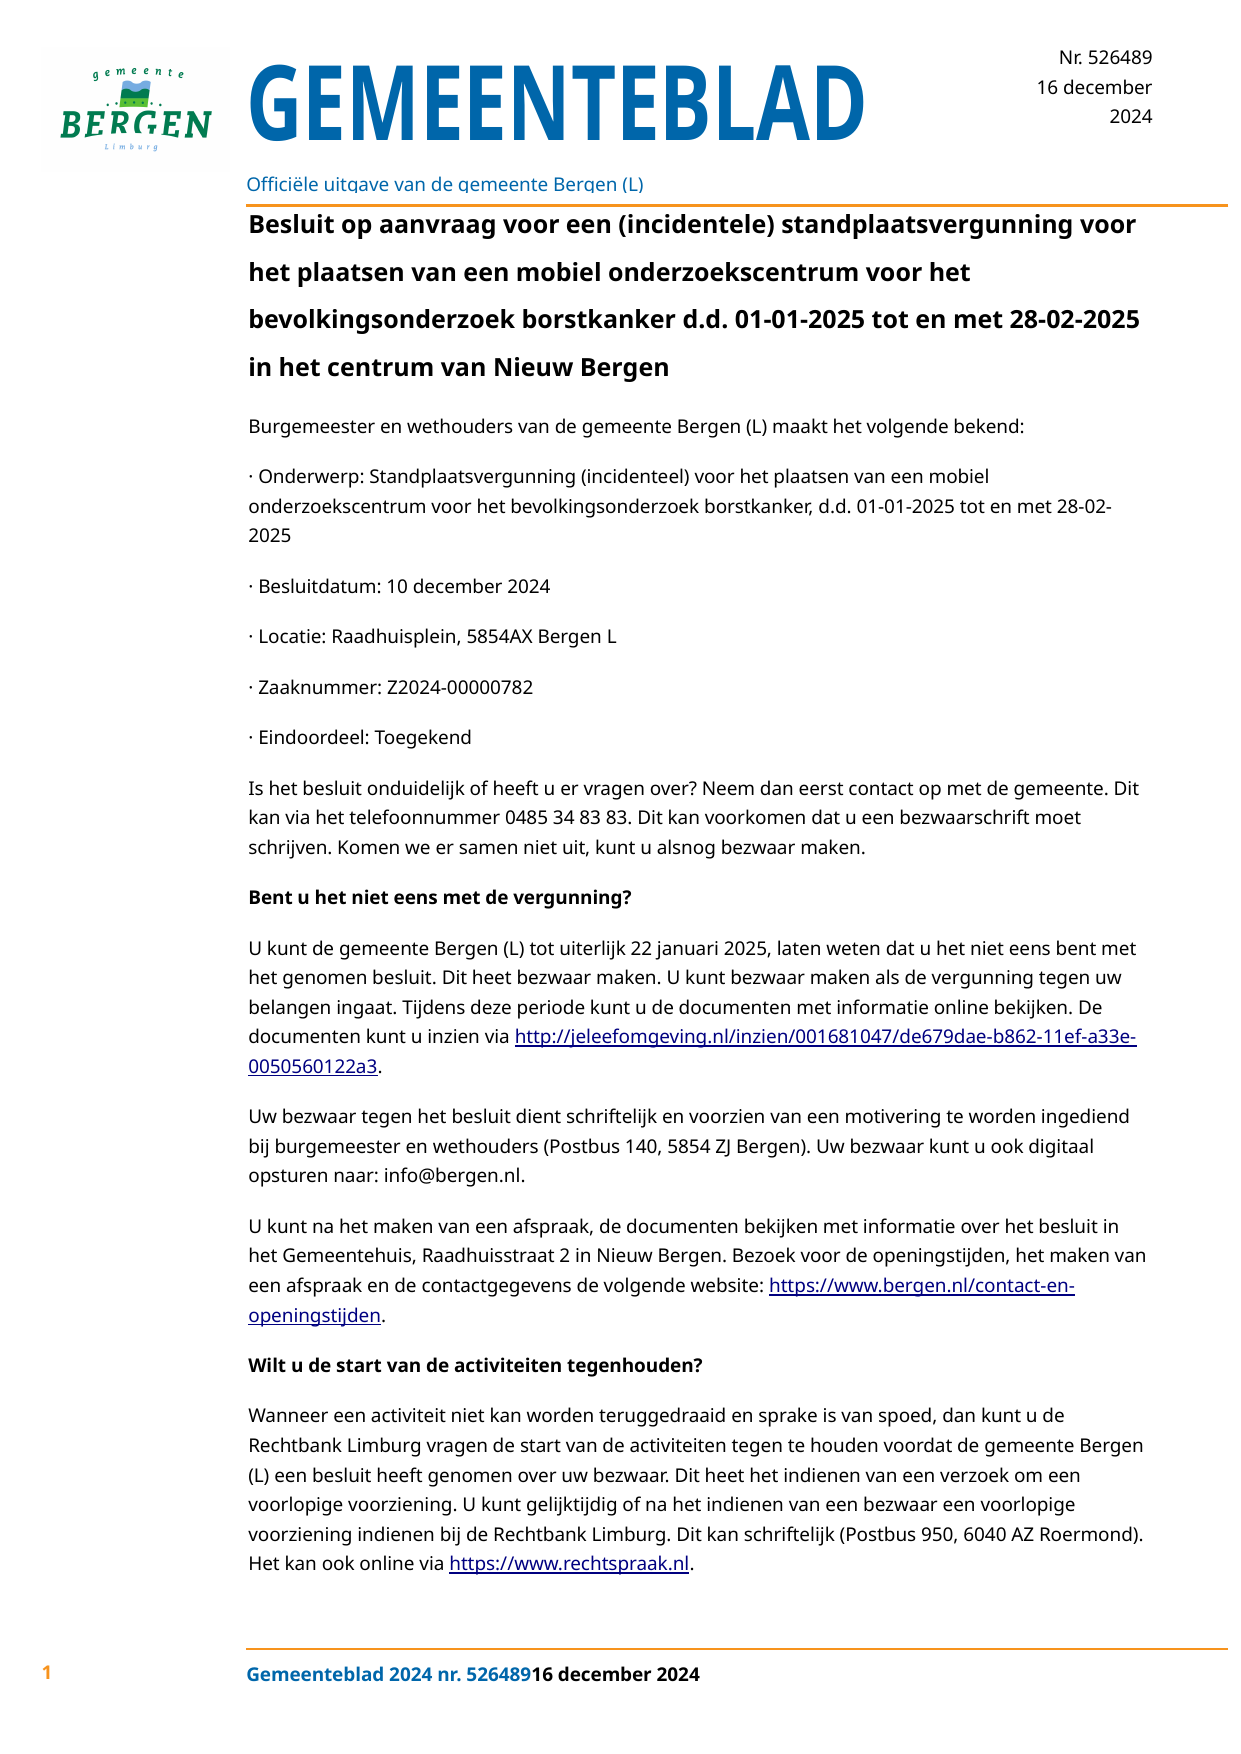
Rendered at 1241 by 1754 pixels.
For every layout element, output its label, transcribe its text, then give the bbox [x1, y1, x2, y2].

text · Zaaknummer: Z2024-00000782 [248, 674, 1152, 700]
text Wilt u de start van de activiteiten tegenhouden? [248, 1352, 1152, 1378]
text · Eindoordeel: Toegekend [248, 724, 1152, 750]
text Bent u het niet eens met de vergunning? [248, 884, 1152, 910]
text Wanneer een activiteit niet kan worden teruggedraaid en sprake is van spoed, dan kunt u de Rechtbank Limburg vragen de start van de activiteiten tegen te houden voordat de gemeente Bergen (L) een besluit heeft genomen over uw bezwaar. Dit heet het indienen van een verzoek om een voorlopige voorziening. U kunt gelijktijdig of na het indienen van een bezwaar een voorlopige voorziening indienen bij de Rechtbank Limburg. Dit kan schriftelijk (Postbus 950, 6040 AZ Roermond). Het kan ook online via https://www.rechtspraak.nl. [248, 1403, 1152, 1576]
text Uw bezwaar tegen het besluit dient schriftelijk en voorzien van een motivering te worden ingediend bij burgemeester en wethouders (Postbus 140, 5854 ZJ Bergen). Uw bezwaar kunt u ook digitaal opsturen naar: info@bergen.nl. [248, 1103, 1152, 1188]
text · Locatie: Raadhuisplein, 5854AX Bergen L [248, 623, 1152, 649]
text Besluit op aanvraag voor een (incidentele) standplaatsvergunning voor het plaatsen van een mobiel onderzoekscentrum voor het bevolkingsonderzoek borstkanker d.d. 01-01-2025 tot en met 28-02-2025 in het centrum van Nieuw Bergen [248, 207, 1152, 384]
text U kunt de gemeente Bergen (L) tot uiterlijk 22 januari 2025, laten weten dat u het niet eens bent met het genomen besluit. Dit heet bezwaar maken. U kunt bezwaar maken als de vergunning tegen uw belangen ingaat. Tijdens deze periode kunt u de documenten met informatie online bekijken. De documenten kunt u inzien via http://jeleefomgeving.nl/inzien/001681047/de679dae-b862-11ef-a33e-0050560122a3. [248, 935, 1152, 1079]
picture [41, 47, 231, 172]
text · Onderwerp: Standplaatsvergunning (incidenteel) voor het plaatsen van een mobiel onderzoekscentrum voor het bevolkingsonderzoek borstkanker, d.d. 01-01-2025 tot en met 28-02-2025 [248, 463, 1152, 548]
text Is het besluit onduidelijk of heeft u er vragen over? Neem dan eerst contact op met de gemeente. Dit kan via het telefoonnummer 0485 34 83 83. Dit kan voorkomen dat u een bezwaarschrift moet schrijven. Komen we er samen niet uit, kunt u alsnog bezwaar maken. [248, 775, 1152, 860]
text Burgemeester en wethouders van de gemeente Bergen (L) maakt het volgende bekend: [248, 413, 1152, 439]
text U kunt na het maken van een afspraak, de documenten bekijken met informatie over het besluit in het Gemeentehuis, Raadhuisstraat 2 in Nieuw Bergen. Bezoek voor de openingstijden, het maken van een afspraak en de contactgegevens de volgende website: https://www.bergen.nl/contact-en-openingstijden. [248, 1213, 1152, 1328]
text · Besluitdatum: 10 december 2024 [248, 573, 1152, 599]
